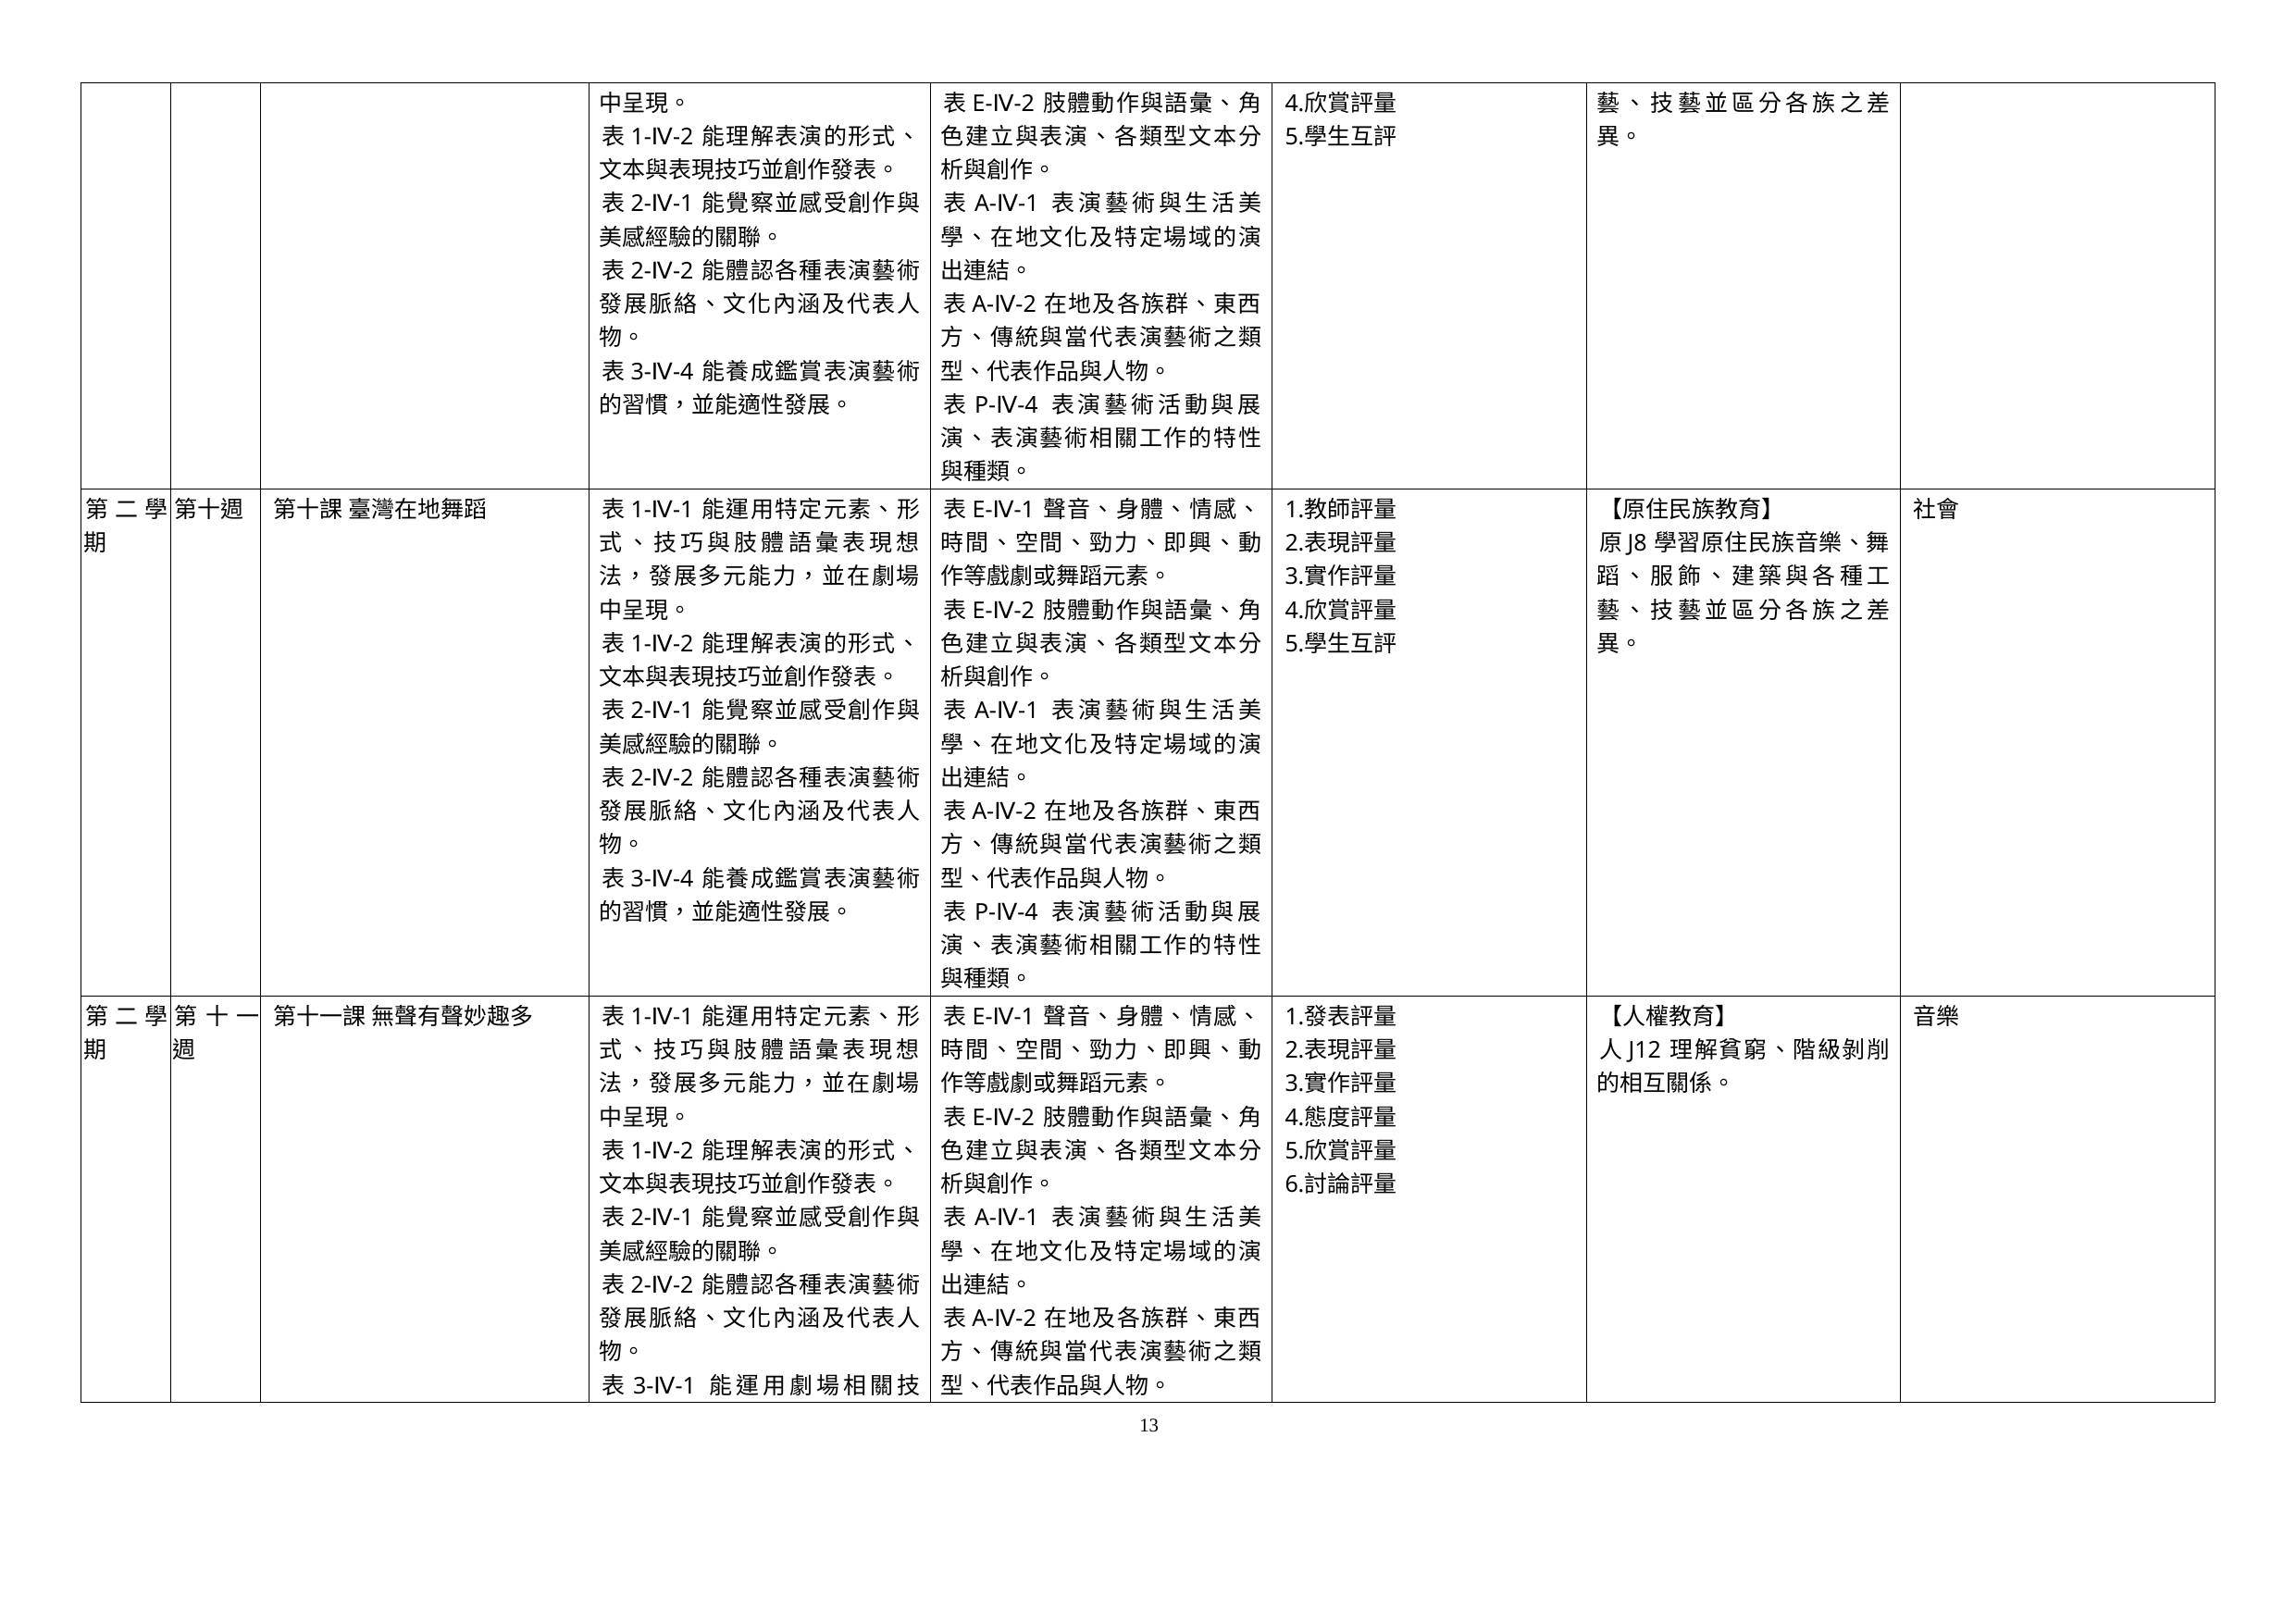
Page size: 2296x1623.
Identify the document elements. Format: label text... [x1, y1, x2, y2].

table_cell 表1-Ⅳ-1 能運用特定元素、形式、技巧與肢體語彙表現想法，發展多元能力，並在劇場中呈現。 表1-Ⅳ-2 能理解表演的形式、文本與表現技巧並創作發表。 表2-Ⅳ-1 能覺察並感受創作與美感經驗的關聯。 表2-Ⅳ-2 能體認各種表演藝術發展脈絡、文化內涵及代表人物。 表3-Ⅳ-4 能養成鑑賞表演藝術的習慣，並能適性發展。 [590, 489, 930, 996]
table_cell 1.教師評量 2.表現評量 3.實作評量 4.欣賞評量 5.學生互評 [1272, 489, 1586, 996]
table_cell 第十週 [171, 489, 260, 996]
table_cell 表1-Ⅳ-1 能運用特定元素、形式、技巧與肢體語彙表現想法，發展多元能力，並在劇場中呈現。 表1-Ⅳ-2 能理解表演的形式、文本與表現技巧並創作發表。 表2-Ⅳ-1 能覺察並感受創作與美感經驗的關聯。 表2-Ⅳ-2 能體認各種表演藝術發展脈絡、文化內涵及代表人物。 表3-Ⅳ-1 能運用劇場相關技 [590, 997, 930, 1402]
table_cell 【人權教育】 人J12 理解貧窮、階級剝削的相互關係。 [1587, 997, 1900, 1402]
table_cell 表E-Ⅳ-1 聲音、身體、情感、時間、空間、勁力、即興、動作等戲劇或舞蹈元素。 表E-Ⅳ-2 肢體動作與語彙、角色建立與表演、各類型文本分析與創作。 表A-Ⅳ-1 表演藝術與生活美學、在地文化及特定場域的演出連結。 表A-Ⅳ-2 在地及各族群、東西方、傳統與當代表演藝術之類型、代表作品與人物。 [931, 997, 1272, 1402]
table_cell [171, 83, 260, 489]
table_cell 第十一週 [171, 997, 260, 1402]
table_cell [1901, 83, 2215, 489]
table_cell 4.欣賞評量 5.學生互評 [1272, 83, 1586, 489]
table_cell 【原住民族教育】 原J8 學習原住民族音樂、舞蹈、服飾、建築與各種工藝、技藝並區分各族之差異。 [1587, 489, 1900, 996]
table_cell 表E-Ⅳ-2 肢體動作與語彙、角色建立與表演、各類型文本分析與創作。 表A-Ⅳ-1 表演藝術與生活美學、在地文化及特定場域的演出連結。 表A-Ⅳ-2 在地及各族群、東西方、傳統與當代表演藝術之類型、代表作品與人物。 表P-Ⅳ-4 表演藝術活動與展演、表演藝術相關工作的特性與種類。 [931, 83, 1272, 489]
table_cell 表E-Ⅳ-1 聲音、身體、情感、時間、空間、勁力、即興、動作等戲劇或舞蹈元素。 表E-Ⅳ-2 肢體動作與語彙、角色建立與表演、各類型文本分析與創作。 表A-Ⅳ-1 表演藝術與生活美學、在地文化及特定場域的演出連結。 表A-Ⅳ-2 在地及各族群、東西方、傳統與當代表演藝術之類型、代表作品與人物。 表P-Ⅳ-4 表演藝術活動與展演、表演藝術相關工作的特性與種類。 [931, 489, 1272, 996]
table_cell 中呈現。 表1-Ⅳ-2 能理解表演的形式、文本與表現技巧並創作發表。 表2-Ⅳ-1 能覺察並感受創作與美感經驗的關聯。 表2-Ⅳ-2 能體認各種表演藝術發展脈絡、文化內涵及代表人物。 表3-Ⅳ-4 能養成鑑賞表演藝術的習慣，並能適性發展。 [590, 83, 930, 489]
table_cell 第二學期 [81, 997, 170, 1402]
table_cell 音樂 [1901, 997, 2215, 1402]
table_cell 第十課 臺灣在地舞蹈 [261, 489, 589, 996]
table_cell 1.發表評量 2.表現評量 3.實作評量 4.態度評量 5.欣賞評量 6.討論評量 [1272, 997, 1586, 1402]
table_cell 社會 [1901, 489, 2215, 996]
table_cell [81, 83, 170, 489]
table_cell 第二學期 [81, 489, 170, 996]
table_cell 藝、技藝並區分各族之差異。 [1587, 83, 1900, 489]
table_cell 第十一課 無聲有聲妙趣多 [261, 997, 589, 1402]
table_cell [261, 83, 589, 489]
